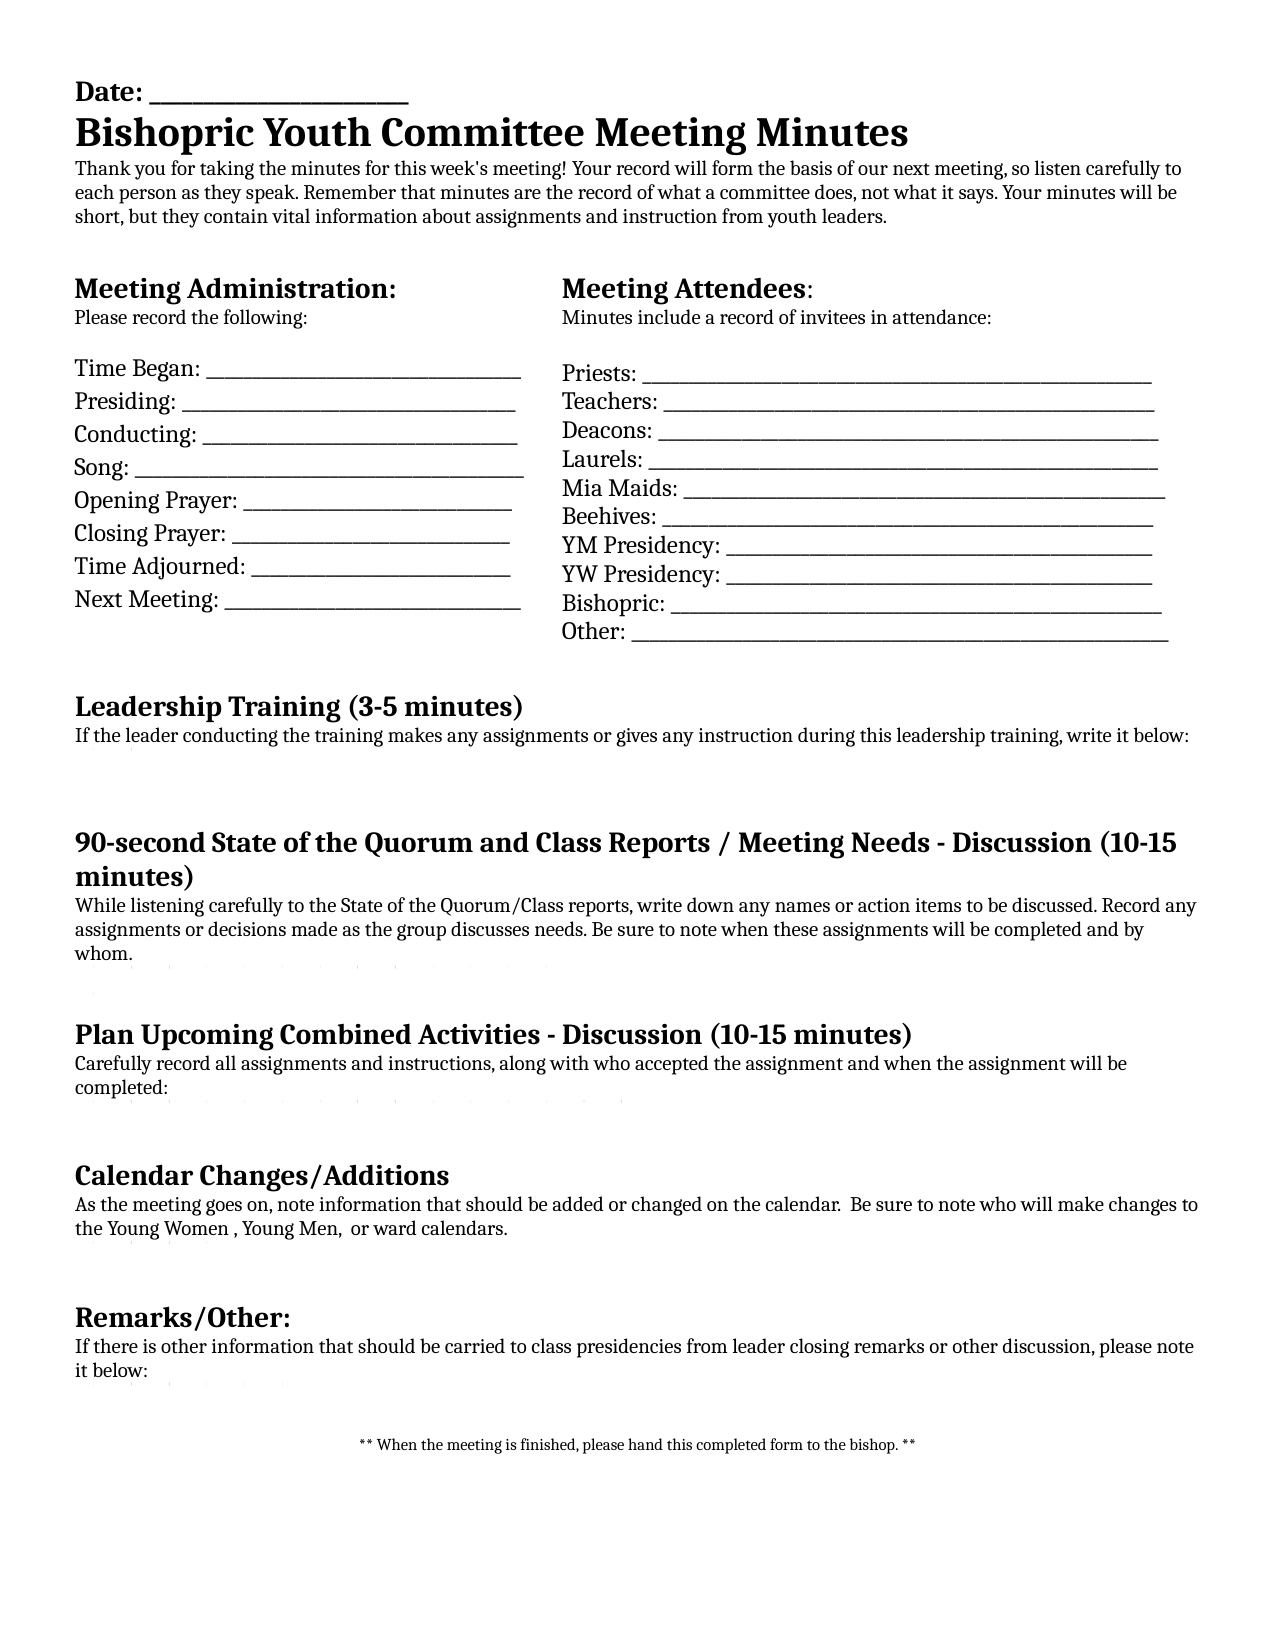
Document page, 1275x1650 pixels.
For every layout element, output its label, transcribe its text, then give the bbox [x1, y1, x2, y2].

text Leadership Training (3-5 minutes) [75, 690, 1200, 723]
text Calendar Changes/Additions [75, 1159, 1200, 1193]
table_header Meeting Administration: Please record the following: Time Began: __________________________________ Presiding: ____________________________________ Conducting: __________________________________ Song: __________________________________________ Opening Prayer: _____________________________ Closing Prayer: ______________________________ Time Adjourned: ____________________________ Next Meeting: ________________________________ [64, 262, 551, 656]
text If the leader conducting the training makes any assignments or gives any instruction during this leadership training, write it below: [75, 723, 1200, 747]
text As the meeting goes on, note information that should be added or changed on the calendar. Be sure to note who will make changes to the Young Women , Young Men, or ward calendars. [75, 1193, 1200, 1241]
text Bishopric Youth Committee Meeting Minutes [75, 108, 1200, 156]
text Plan Upcoming Combined Activities - Discussion (10-15 minutes) [75, 1018, 1200, 1052]
text While listening carefully to the State of the Quorum/Class reports, write down any names or action items to be discussed. Record any assignments or decisions made as the group discusses needs. Be sure to note when these assignments will be completed and by whom. [75, 894, 1200, 966]
text Date: ________________________ [75, 75, 1200, 108]
text Remarks/Other: [75, 1301, 1200, 1334]
text Thank you for taking the minutes for this week's meeting! Your record will form the basis of our next meeting, so listen carefully to each person as they speak. Remember that minutes are the record of what a committee does, not what it says. Your minutes will be short, but they contain vital information about assignments and instruction from youth leaders. [75, 156, 1200, 228]
table_header Meeting Attendees: Minutes include a record of invitees in attendance: Priests: _______________________________________________________ Teachers: _____________________________________________________ Deacons: ______________________________________________________ Laurels: _______________________________________________________ Mia Maids: ____________________________________________________ Beehives: _____________________________________________________ YM Presidency: ______________________________________________ YW Presidency: ______________________________________________ Bishopric: _____________________________________________________ Other: __________________________________________________________ [551, 262, 1189, 656]
text If there is other information that should be carried to class presidencies from leader closing remarks or other discussion, please note it below: [75, 1334, 1200, 1382]
text 90-second State of the Quorum and Class Reports / Meeting Needs - Discussion (10-15 minutes) [75, 827, 1200, 894]
text Carefully record all assignments and instructions, along with who accepted the assignment and when the assignment will be completed: [75, 1052, 1200, 1100]
text ** When the meeting is finished, please hand this completed form to the bishop. ** [75, 1435, 1200, 1454]
